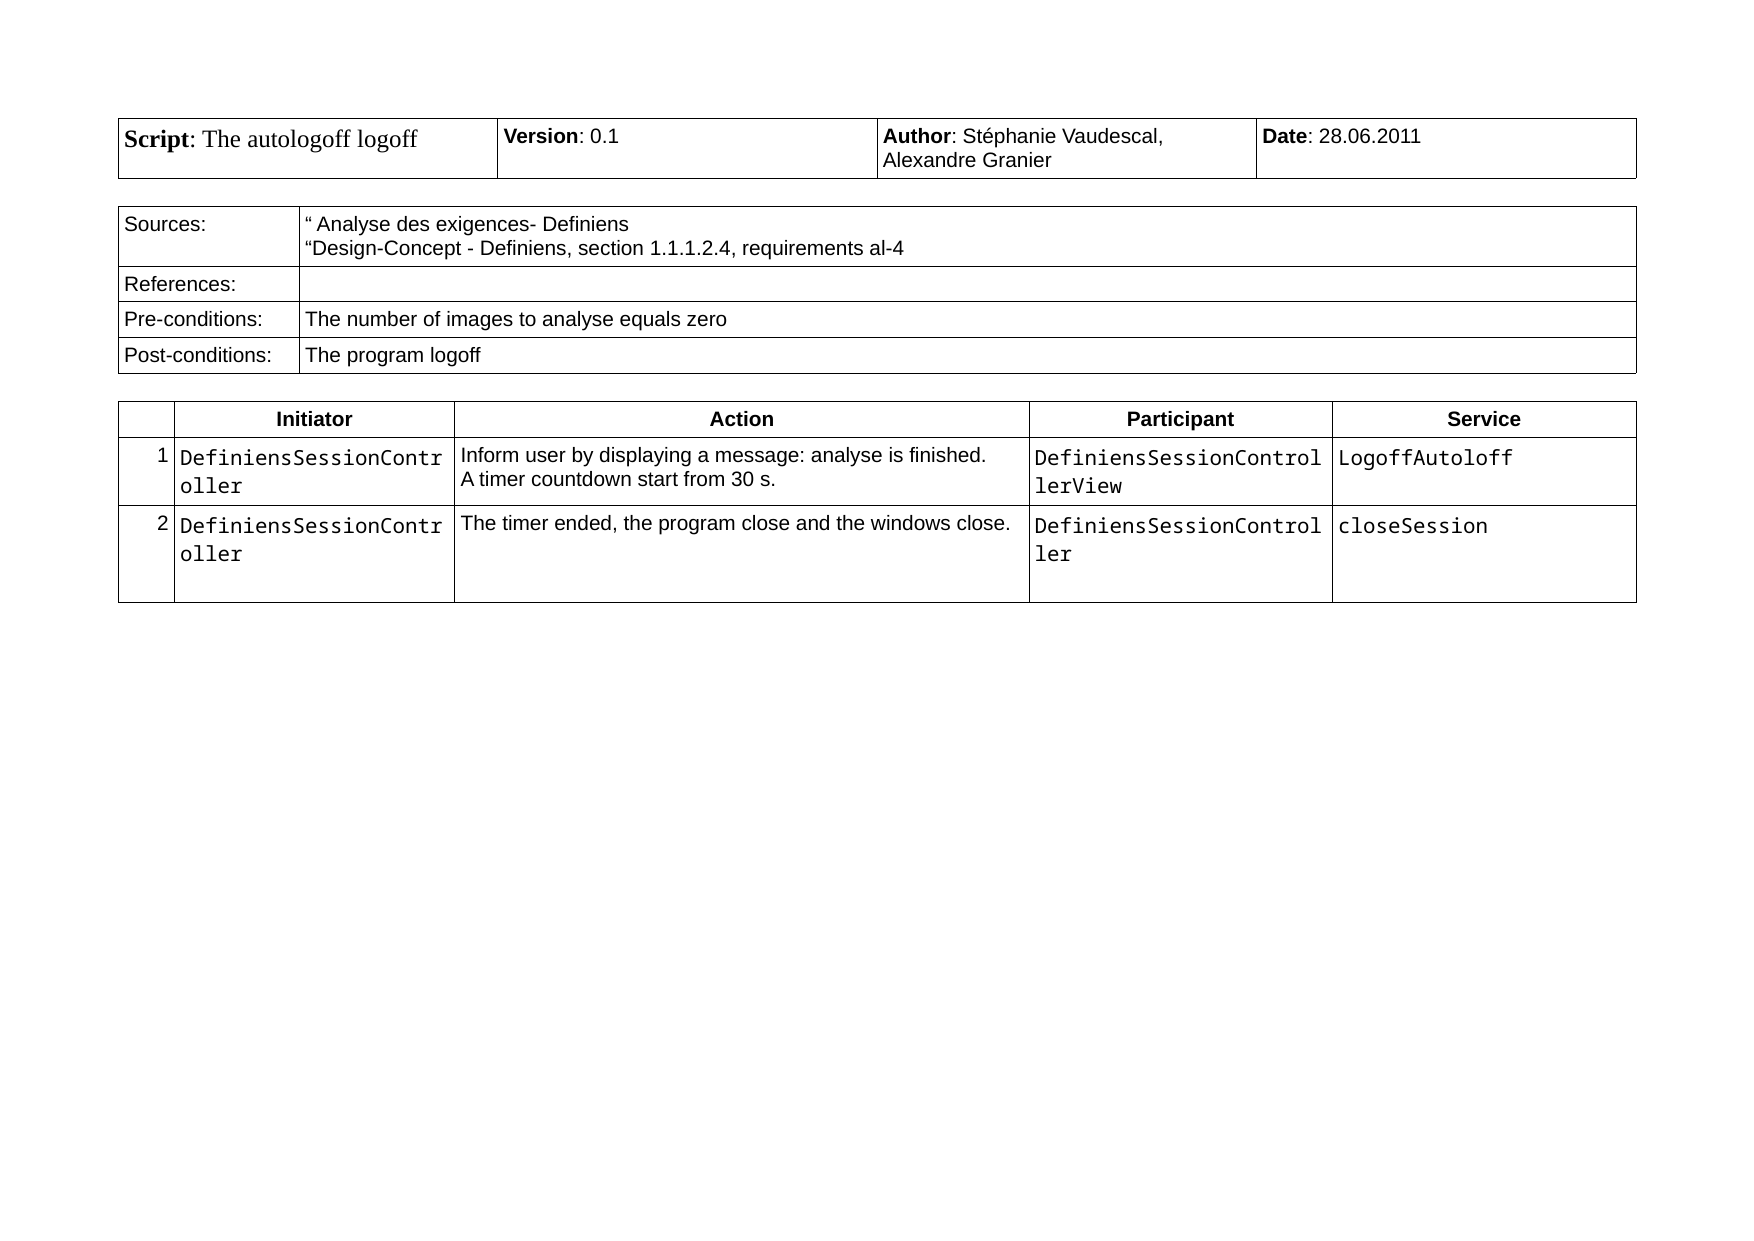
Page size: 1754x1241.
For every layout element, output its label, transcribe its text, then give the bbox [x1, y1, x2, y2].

table_header Action [455, 402, 1029, 437]
table_cell 2 [119, 506, 174, 602]
table_cell DefiniensSessionController [1030, 506, 1332, 602]
table_header “ Analyse des exigences- Definiens “Design-Concept - Definiens, section 1.1.1.2.4, requirements al-4 [300, 207, 1636, 266]
table_header Sources: [119, 207, 299, 266]
table_cell [300, 267, 1636, 301]
table_cell Pre-conditions: [119, 302, 299, 337]
table_header [119, 402, 174, 437]
table_cell The number of images to analyse equals zero [300, 302, 1636, 337]
table_cell closeSession [1333, 506, 1636, 602]
table_cell Inform user by displaying a message: analyse is finished. A timer countdown start from 30 s. [455, 438, 1029, 505]
table_cell LogoffAutoloff [1333, 438, 1636, 505]
table_cell The program logoff [300, 338, 1636, 372]
table_header Script: The autologoff logoff [119, 119, 497, 178]
table_cell References: [119, 267, 299, 301]
table_cell 1 [119, 438, 174, 505]
table_header Service [1333, 402, 1636, 437]
table_cell DefiniensSessionController [175, 438, 454, 505]
table_cell DefiniensSessionController [175, 506, 454, 602]
table_header Initiator [175, 402, 454, 437]
table_header Participant [1030, 402, 1332, 437]
table_cell The timer ended, the program close and the windows close. [455, 506, 1029, 602]
table_cell Post-conditions: [119, 338, 299, 372]
table_cell DefiniensSessionControllerView [1030, 438, 1332, 505]
table_header Date: 28.06.2011 [1257, 119, 1636, 178]
table_header Author: Stéphanie Vaudescal, Alexandre Granier [878, 119, 1256, 178]
table_header Version: 0.1 [498, 119, 877, 178]
